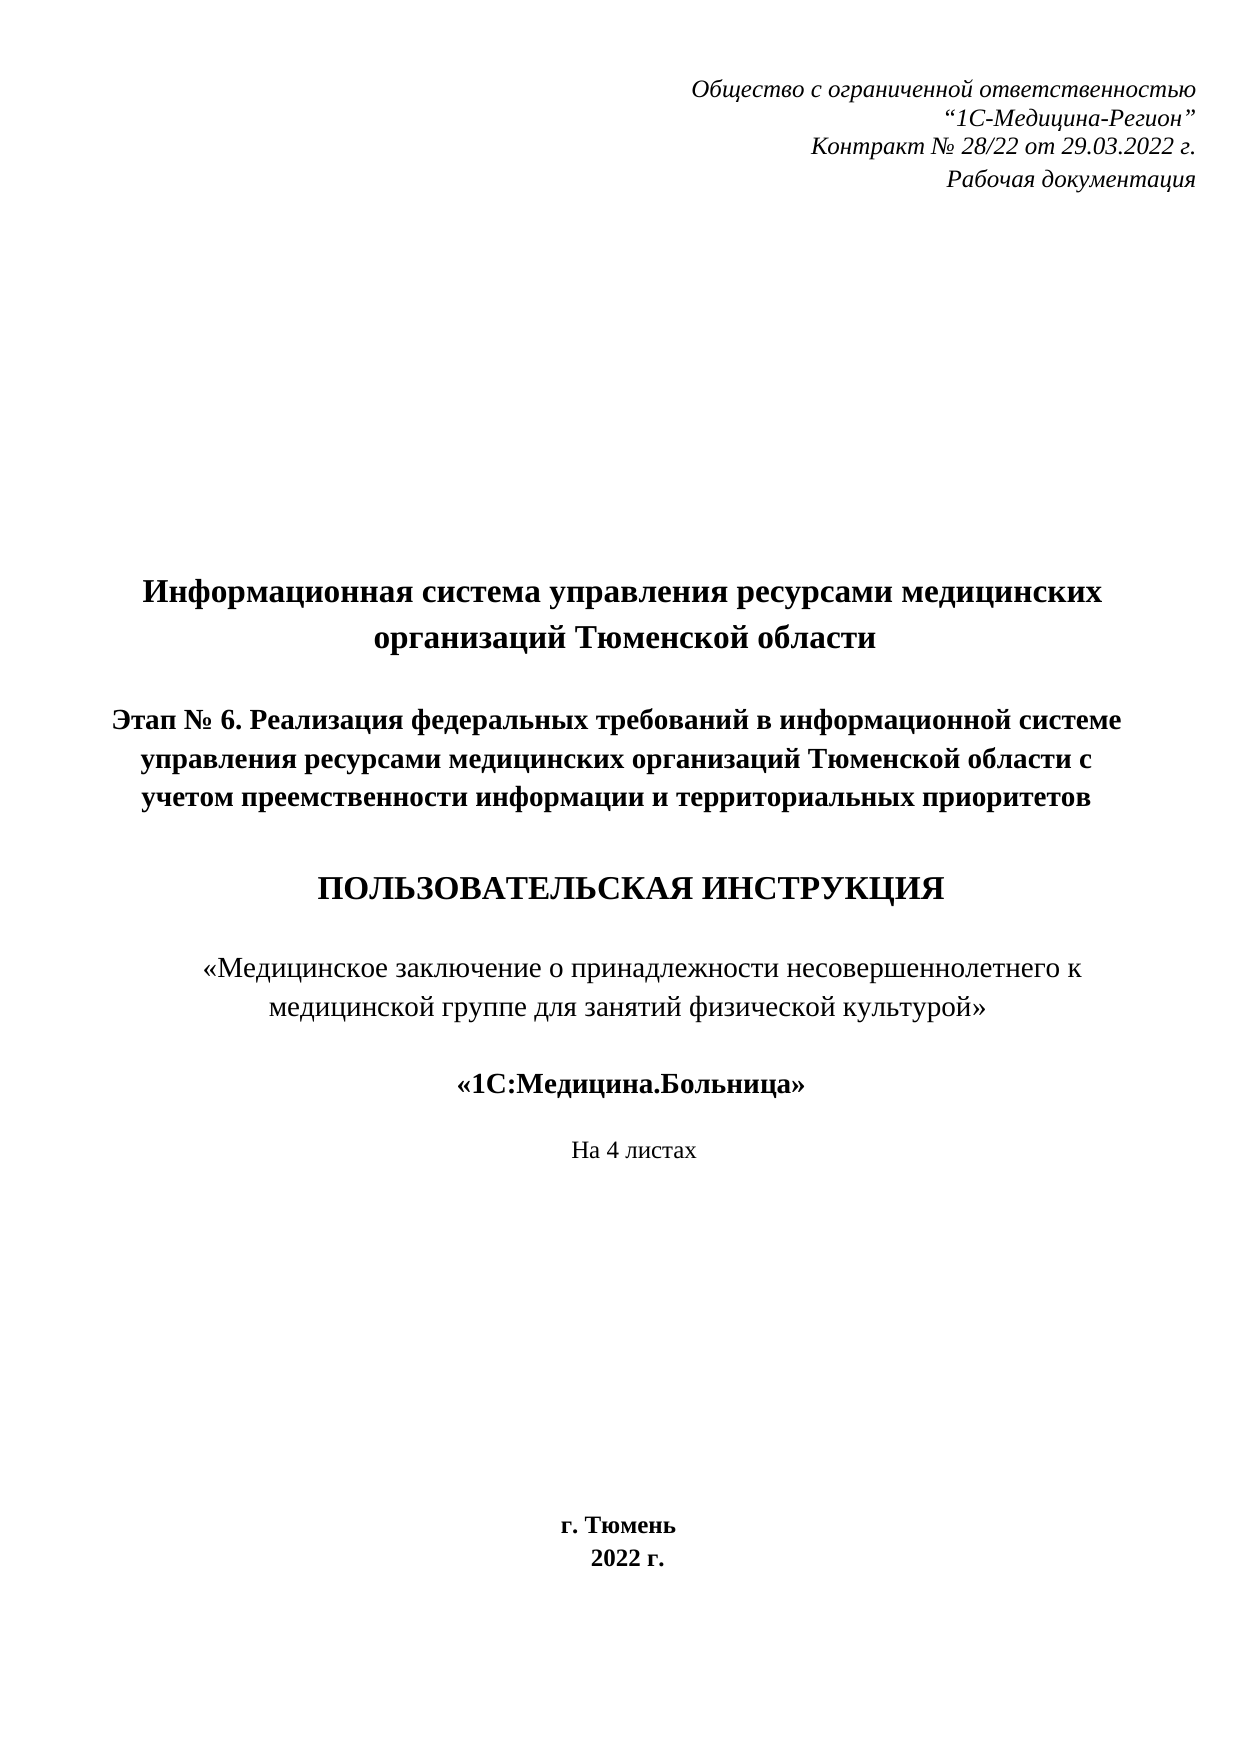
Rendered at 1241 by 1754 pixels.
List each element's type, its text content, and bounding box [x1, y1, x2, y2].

text «1С:Медицина.Больница» [103, 1066, 1152, 1100]
text г. Тюмень [74, 1510, 1152, 1538]
text “1С-Медицина-Регион” [103, 103, 1196, 131]
text ПОЛЬЗОВАТЕЛЬСКАЯ ИНСТРУКЦИЯ [103, 868, 1152, 906]
text 2022 г. [103, 1543, 1152, 1571]
text Общество с ограниченной ответственностью [92, 74, 1196, 103]
text Контракт № 28/22 от 29.03.2022 г. [103, 131, 1196, 160]
text На 4 листах [103, 1135, 1152, 1164]
text «Медицинское заключение о принадлежности несовершеннолетнего к медицинской группе для занятий физической культурой» [103, 951, 1152, 1023]
text Рабочая документация [74, 164, 1196, 193]
table_header Информационная система управления ресурсами медицинских организаций Тюменской области Этап № 6. Реализация федеральных требований в информационной системе управления ресурсами медицинских организаций Тюменской области с учетом преемственности информации и территориальных приоритетов [92, 555, 1141, 868]
